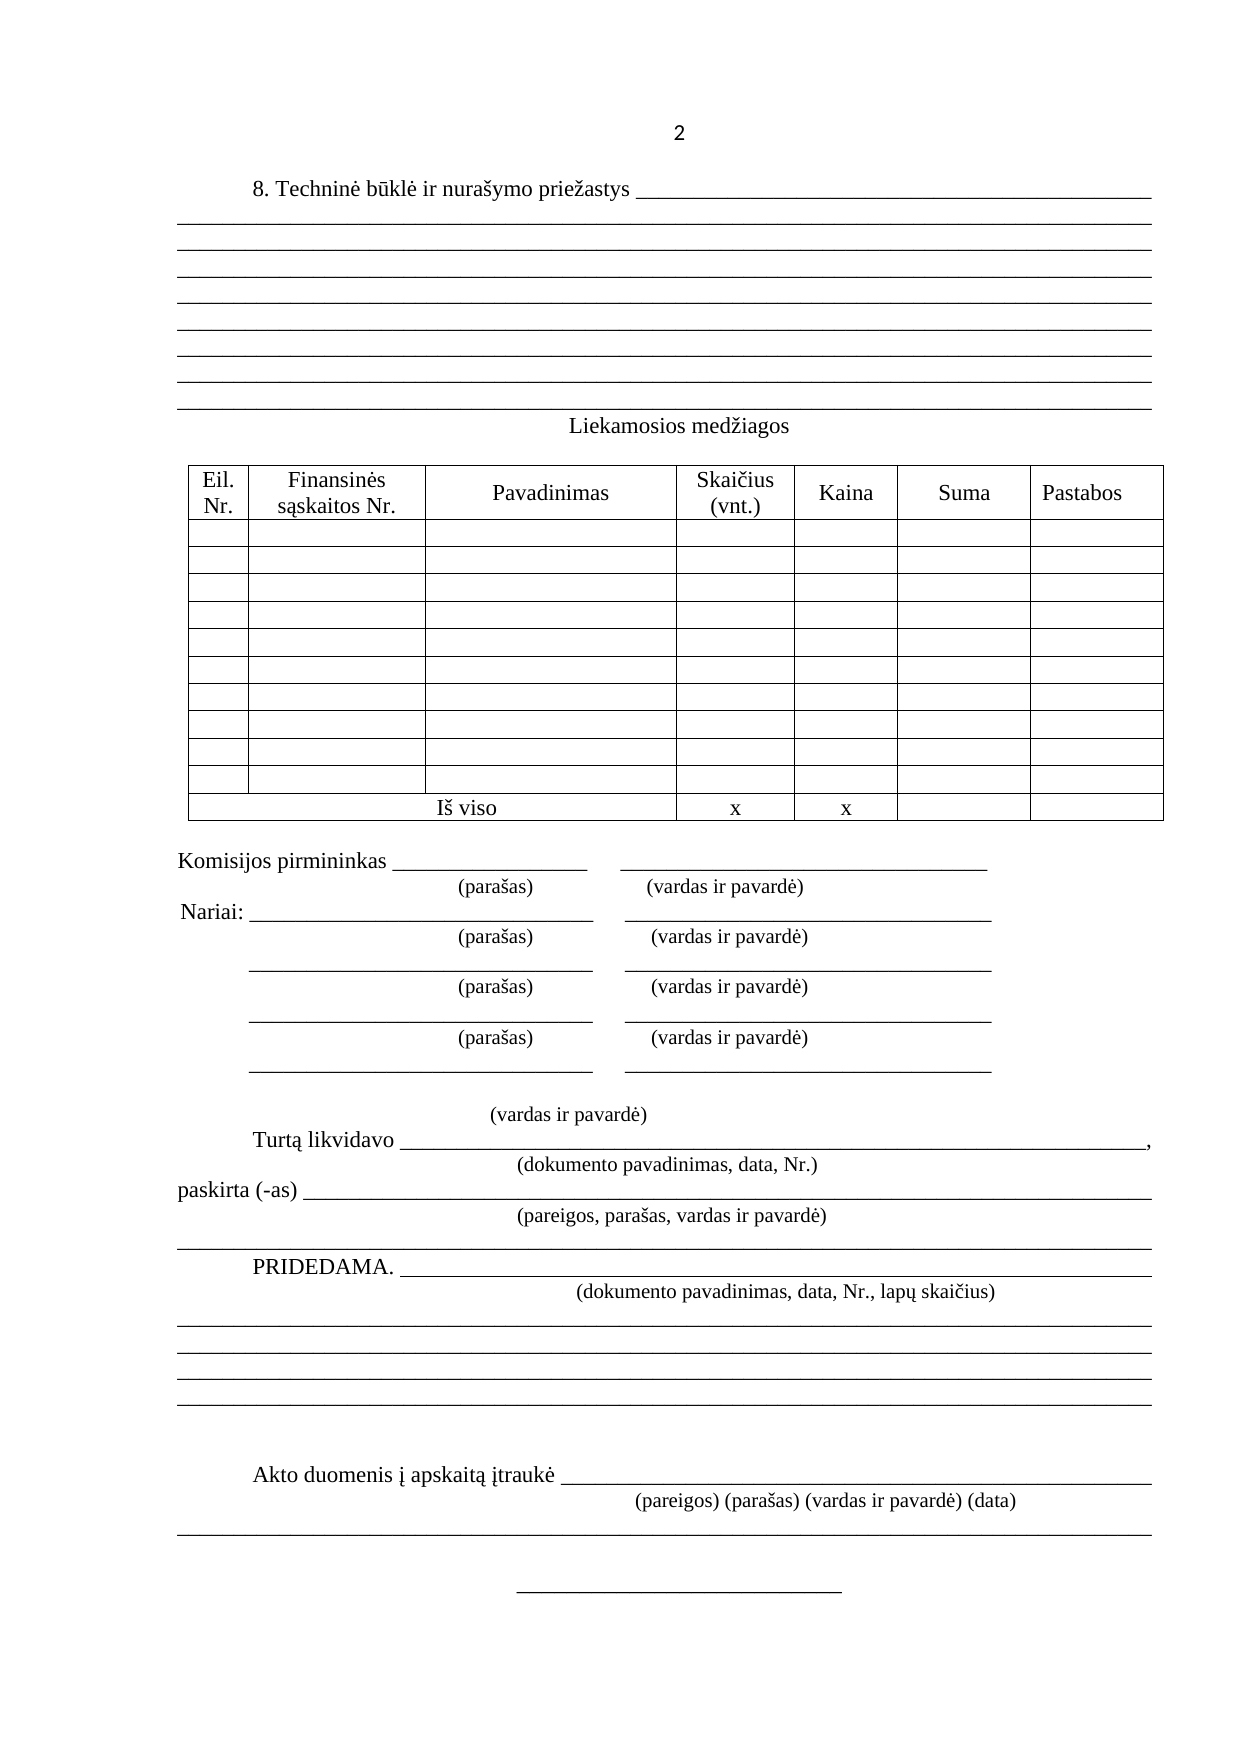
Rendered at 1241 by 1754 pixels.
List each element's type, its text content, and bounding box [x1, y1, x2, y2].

table_cell [189, 602, 248, 628]
table_cell [249, 657, 425, 683]
table_cell [898, 766, 1030, 792]
text Turtą likvidavo , [177, 1126, 1181, 1152]
table_cell [677, 657, 794, 683]
table_cell [795, 520, 897, 546]
table_header Skaičius (vnt.) [677, 466, 794, 518]
table_cell [426, 711, 676, 738]
table_header Pastabos [1031, 466, 1163, 518]
text __________________________ [177, 1567, 1181, 1596]
table_cell [189, 711, 248, 738]
table_cell [677, 629, 794, 656]
table_cell [426, 574, 676, 601]
table_cell x [677, 794, 794, 820]
table_cell [1031, 629, 1163, 656]
table_header Eil. Nr. [189, 466, 248, 518]
text (dokumento pavadinimas, data, Nr.) [177, 1152, 1181, 1176]
table_cell [677, 547, 794, 573]
table_cell [1031, 574, 1163, 601]
table_cell [898, 794, 1030, 820]
table_cell [898, 574, 1030, 601]
text (parašas) (vardas ir pavardė) [177, 874, 1181, 898]
text ______________________________ ________________________________ [182, 1049, 1181, 1075]
table_cell [1031, 711, 1163, 738]
table_cell [677, 766, 794, 792]
text PRIDEDAMA. [177, 1253, 1181, 1279]
table_cell [898, 547, 1030, 573]
table_cell [898, 684, 1030, 710]
table_cell [677, 520, 794, 546]
text (vardas ir pavardė) [182, 1102, 1181, 1126]
text 8. Techninė būklė ir nurašymo priežastys [177, 175, 1181, 201]
table_cell [189, 739, 248, 765]
table_cell [426, 602, 676, 628]
table_cell [1031, 547, 1163, 573]
table_cell [677, 574, 794, 601]
table_header Suma [898, 466, 1030, 518]
table_cell [677, 739, 794, 765]
text (parašas) (vardas ir pavardė) [182, 924, 1181, 948]
table_cell [249, 766, 425, 792]
table_cell x [795, 794, 897, 820]
text paskirta (-as) [177, 1176, 1181, 1202]
table_cell [1031, 766, 1163, 792]
text (pareigos) (parašas) (vardas ir pavardė) (data) [177, 1488, 1181, 1512]
table_cell [189, 794, 248, 820]
table_cell [189, 766, 248, 792]
table_cell [677, 684, 794, 710]
text (dokumento pavadinimas, data, Nr., lapų skaičius) [177, 1279, 1181, 1303]
table_cell [898, 520, 1030, 546]
table_cell [898, 711, 1030, 738]
table_cell [795, 739, 897, 765]
table_cell [426, 629, 676, 656]
table_cell [248, 794, 425, 820]
table_cell [249, 739, 425, 765]
table_cell [189, 547, 248, 573]
table_cell [189, 657, 248, 683]
table_cell [898, 739, 1030, 765]
table_cell [189, 684, 248, 710]
table_cell [677, 711, 794, 738]
table_cell [1031, 739, 1163, 765]
text Nariai: ______________________________ ________________________________ [180, 898, 1181, 924]
text (parašas) (vardas ir pavardė) [182, 1025, 1181, 1049]
text Akto duomenis į apskaitą įtraukė [177, 1461, 1181, 1488]
table_cell Iš viso [425, 794, 676, 820]
table_cell [898, 629, 1030, 656]
table_cell [1031, 794, 1163, 820]
table_cell [249, 520, 425, 546]
table_cell [189, 520, 248, 546]
table_cell [249, 684, 425, 710]
table_cell [249, 547, 425, 573]
table_cell [426, 547, 676, 573]
text ______________________________ ________________________________ [182, 948, 1181, 974]
table_header Kaina [795, 466, 897, 518]
table_cell [1031, 520, 1163, 546]
table_cell [898, 657, 1030, 683]
table_cell [426, 739, 676, 765]
table_cell [189, 574, 248, 601]
table_cell [677, 602, 794, 628]
table_cell [189, 629, 248, 656]
table_cell [426, 657, 676, 683]
table_cell [1031, 602, 1163, 628]
table_cell [795, 629, 897, 656]
table_cell [1031, 684, 1163, 710]
table_cell [249, 574, 425, 601]
table_cell [426, 684, 676, 710]
text Komisijos pirmininkas _________________ ________________________________ [177, 847, 1181, 874]
table_header Finansinės sąskaitos Nr. [249, 466, 425, 518]
table_cell [249, 629, 425, 656]
table_cell [1031, 657, 1163, 683]
table_cell [898, 602, 1030, 628]
table_cell [795, 657, 897, 683]
table_cell [426, 766, 676, 792]
table_cell [795, 711, 897, 738]
text (parašas) (vardas ir pavardė) [182, 974, 1181, 998]
table_cell [249, 602, 425, 628]
table_header Pavadinimas [426, 466, 676, 518]
table_cell [795, 547, 897, 573]
table_cell [249, 711, 425, 738]
text ______________________________ ________________________________ [182, 998, 1181, 1025]
text Liekamosios medžiagos [177, 412, 1181, 438]
table_cell [795, 766, 897, 792]
table_cell [426, 520, 676, 546]
table_cell [795, 684, 897, 710]
text (pareigos, parašas, vardas ir pavardė) [177, 1202, 1181, 1227]
table_cell [795, 574, 897, 601]
table_cell [795, 602, 897, 628]
